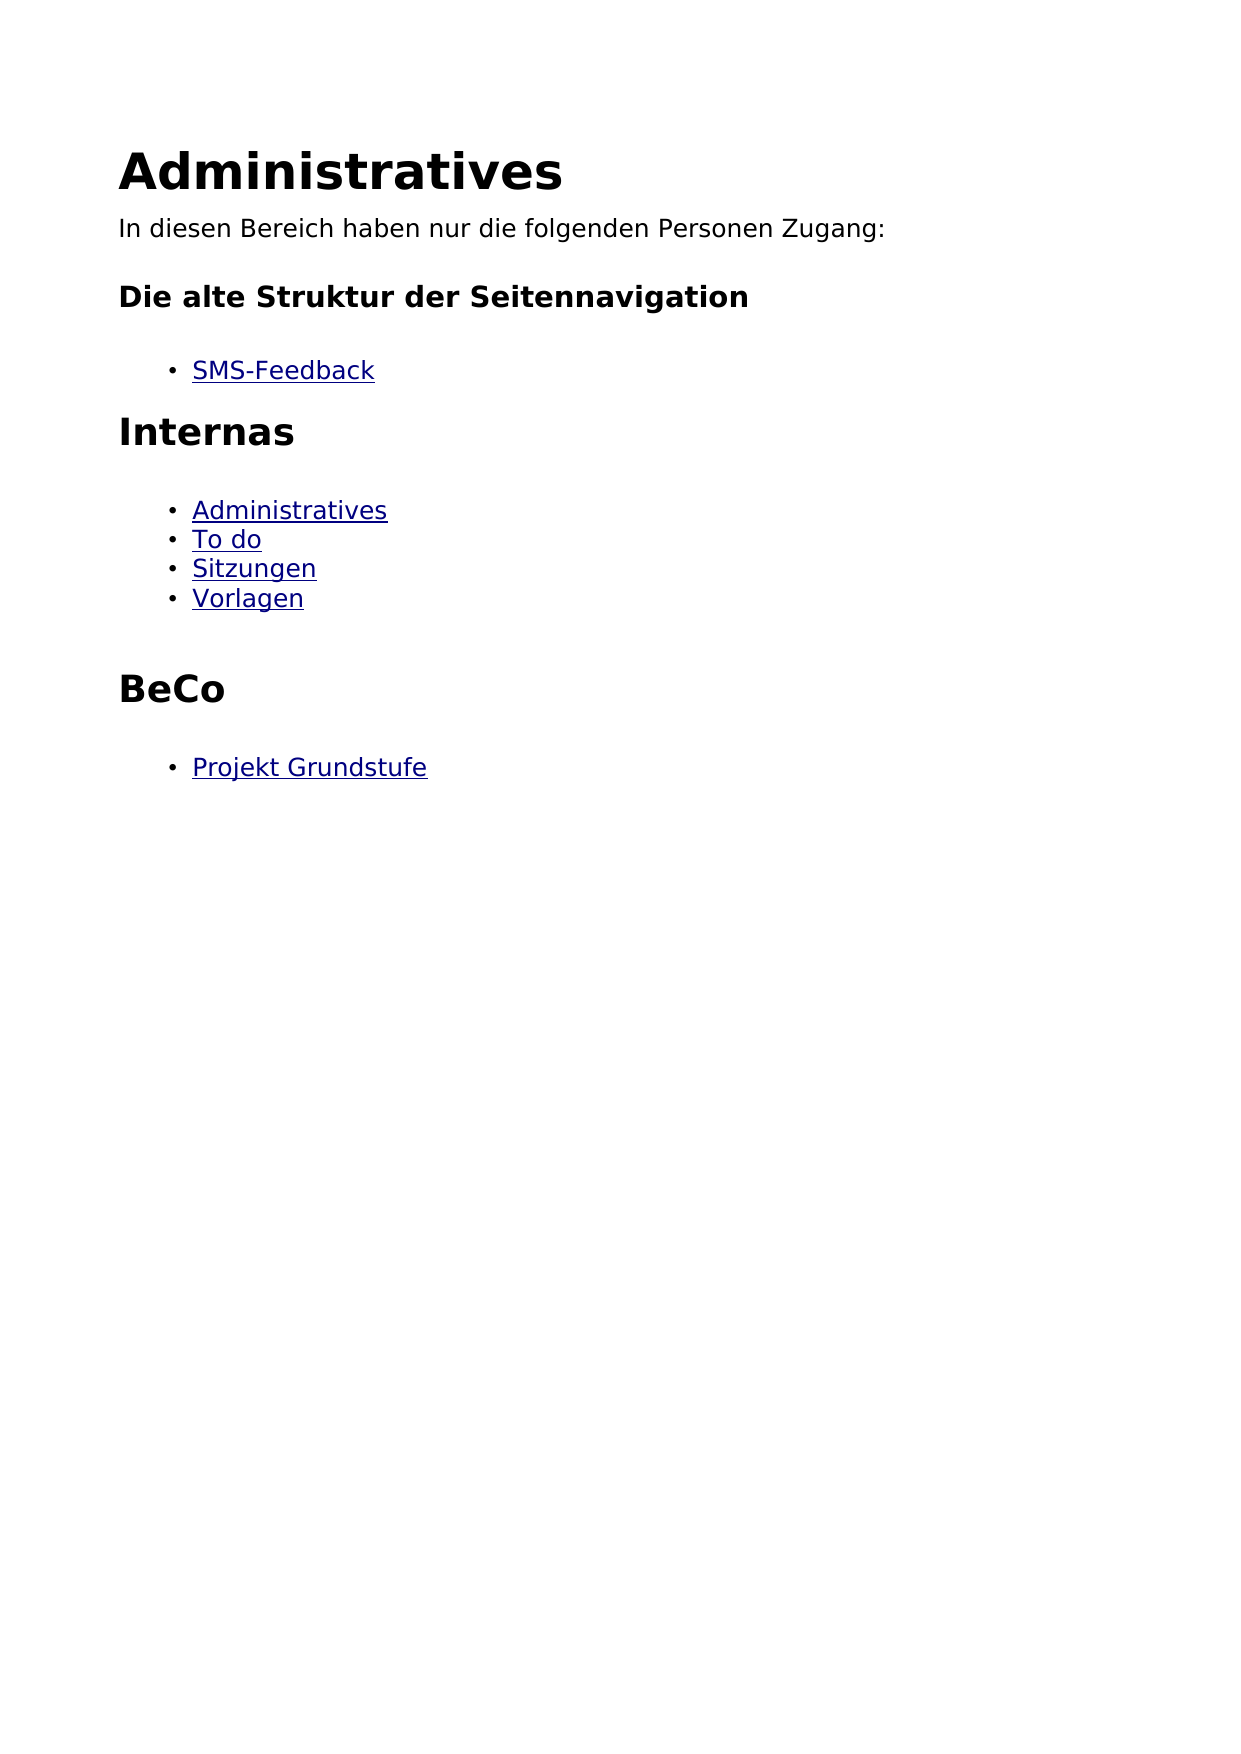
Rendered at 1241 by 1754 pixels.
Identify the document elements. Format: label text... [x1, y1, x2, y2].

subtitle Internas [118, 411, 1122, 454]
text In diesen Bereich haben nur die folgenden Personen Zugang: [118, 214, 1122, 243]
list Sitzungen [177, 554, 1122, 584]
list Administratives [177, 496, 1122, 525]
list Projekt Grundstufe [177, 753, 1122, 782]
subtitle BeCo [118, 667, 1122, 711]
subtitle Administratives [118, 143, 1122, 201]
subtitle Die alte Struktur der Seitennavigation [118, 281, 1122, 314]
list To do [177, 525, 1122, 554]
list Vorlagen [177, 584, 1122, 613]
list SMS-Feedback [177, 356, 1122, 386]
